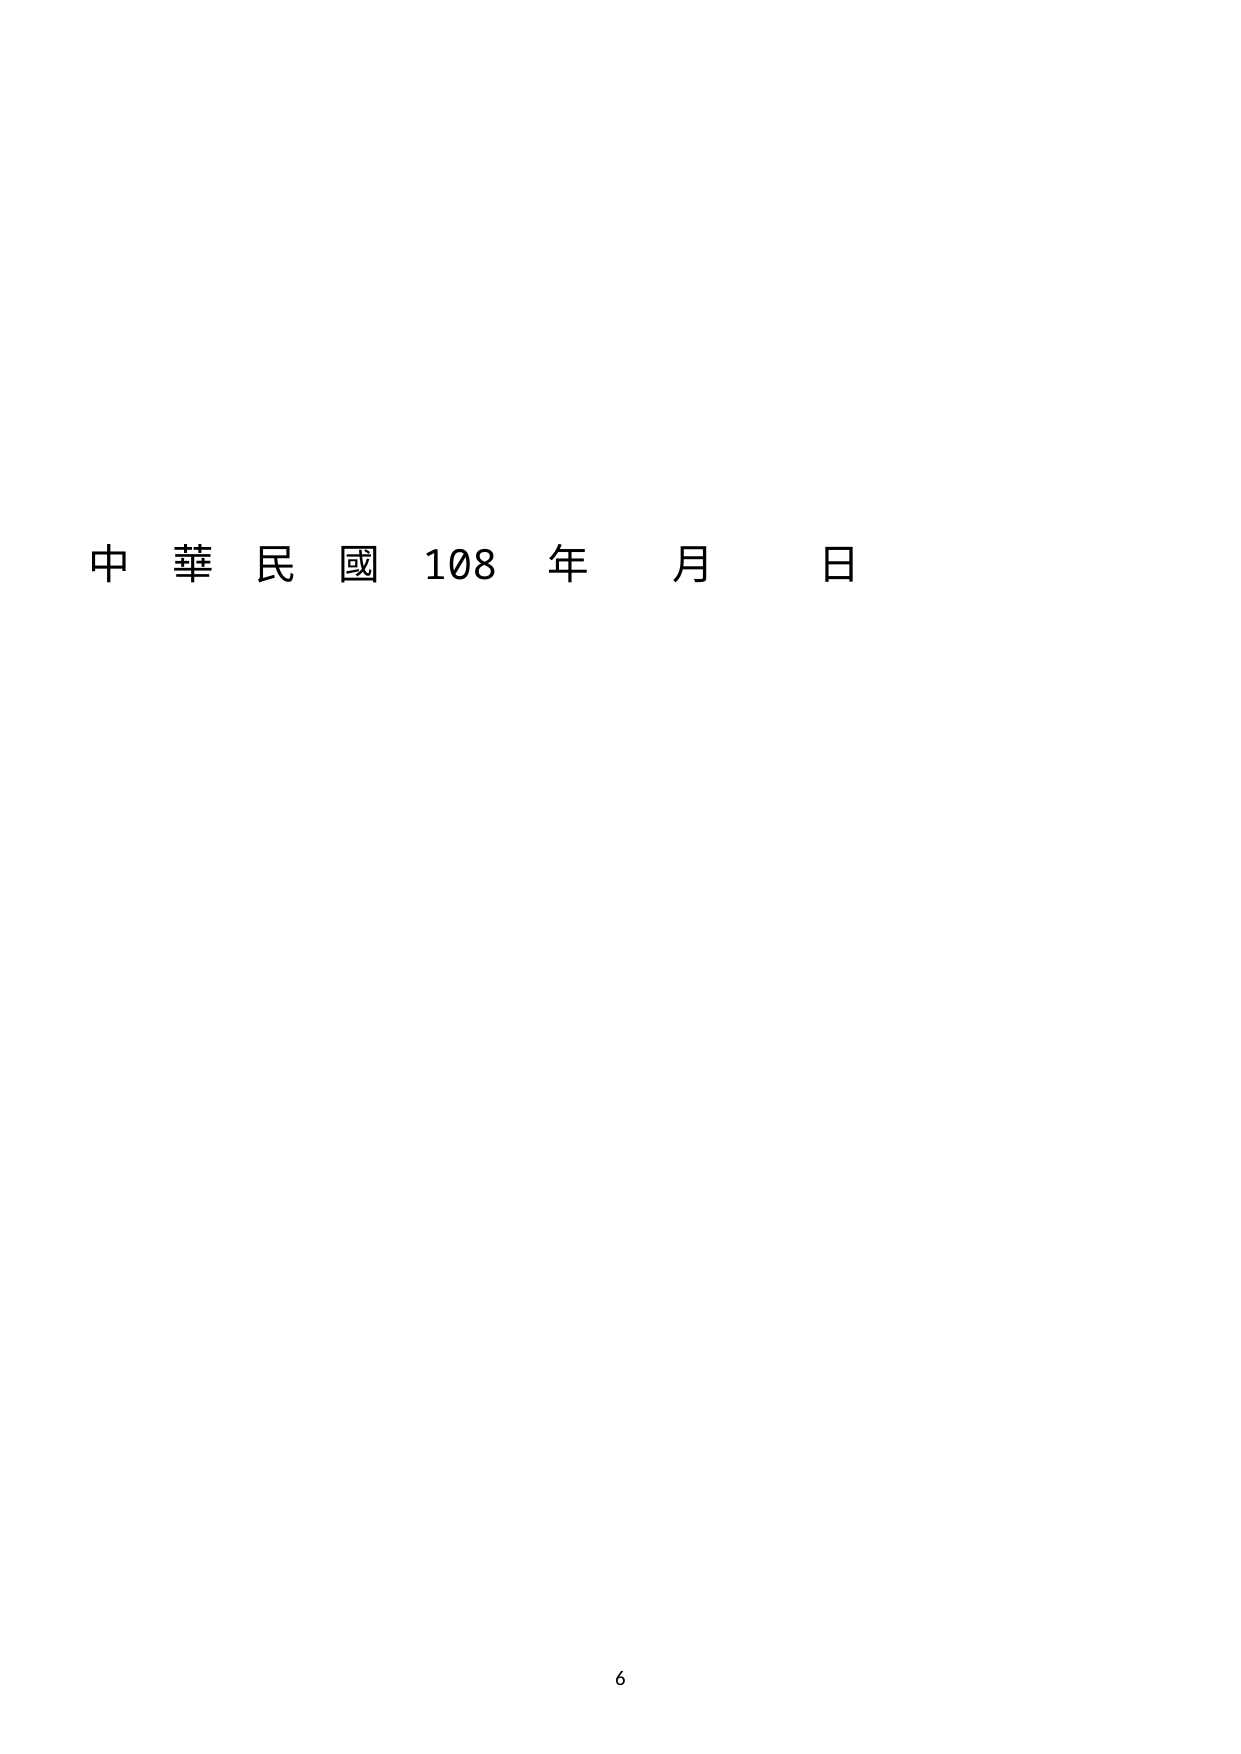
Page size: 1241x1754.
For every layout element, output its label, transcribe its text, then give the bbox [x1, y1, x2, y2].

text 中 華 民 國 108 年 月 日 [89, 520, 1152, 583]
